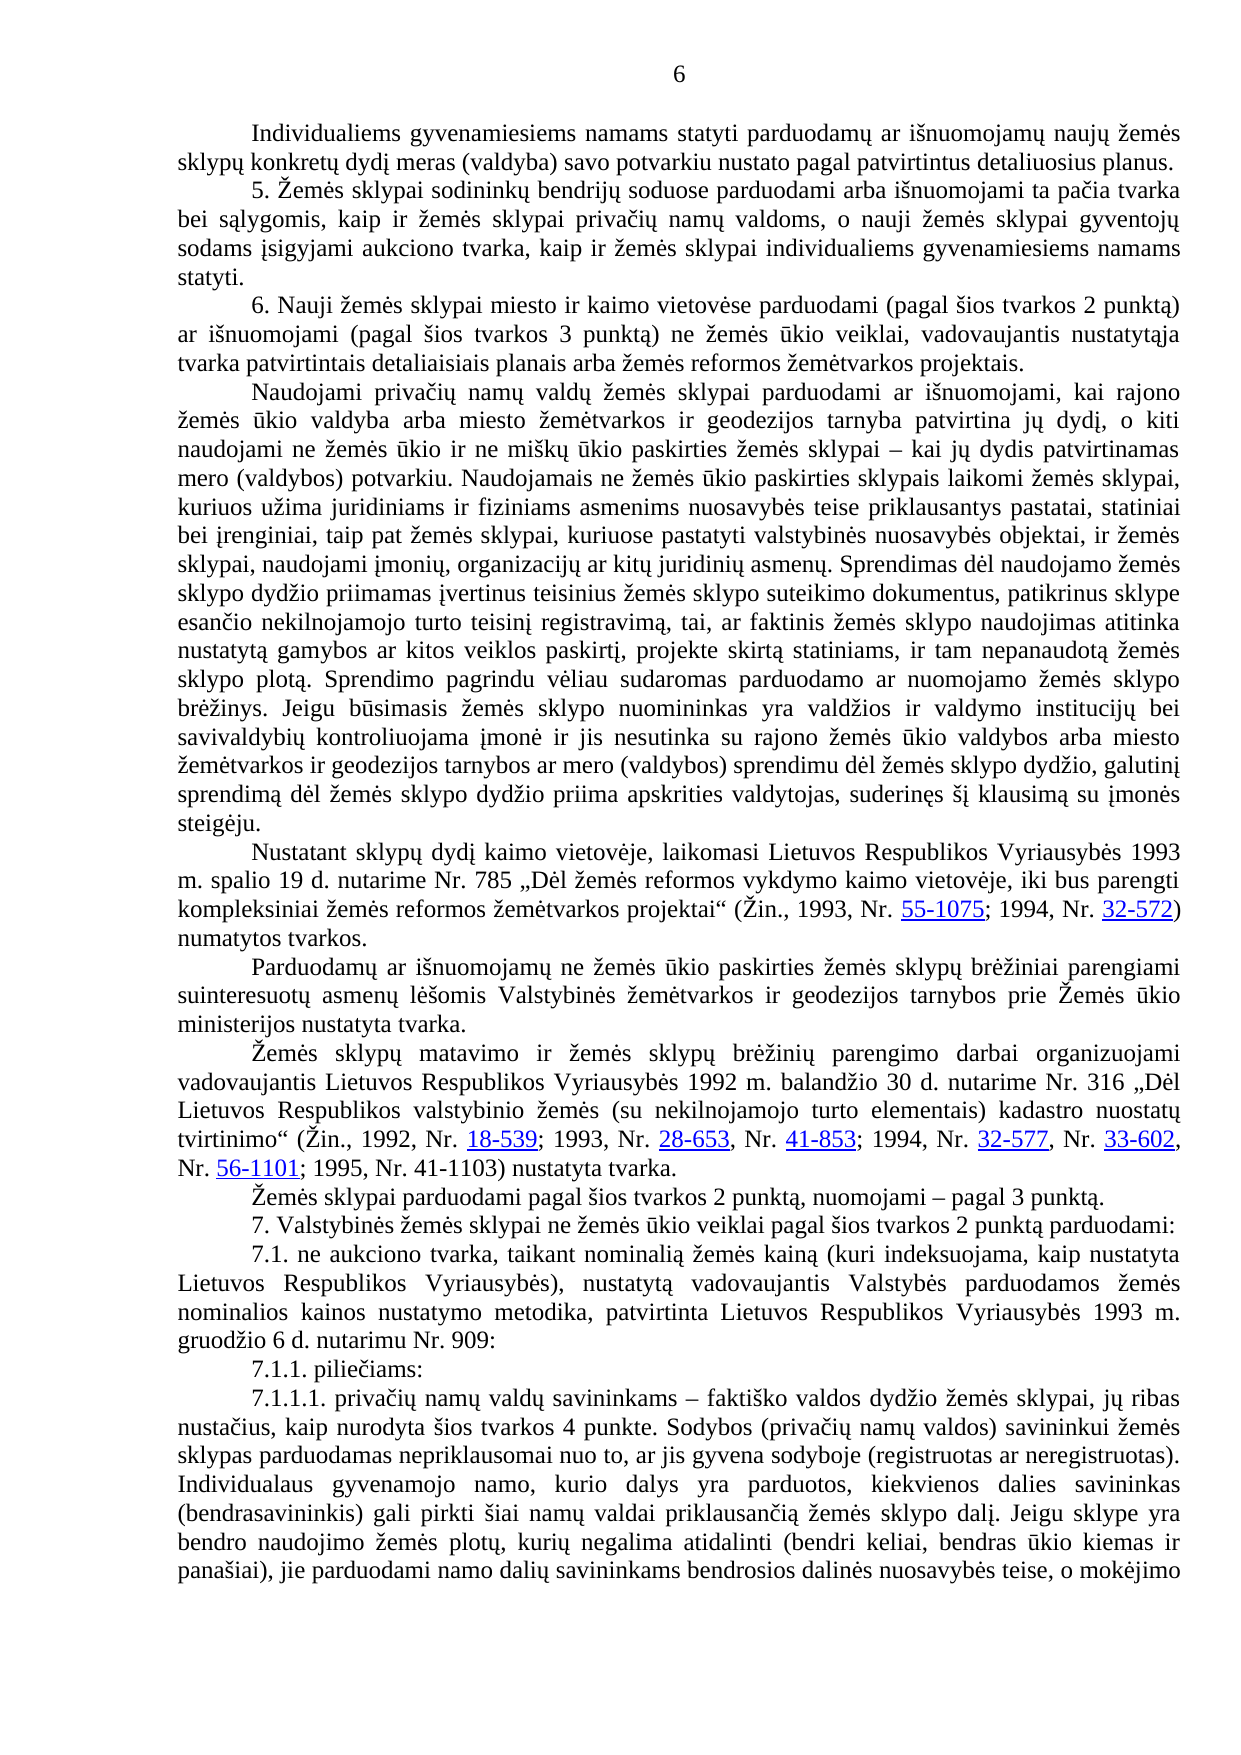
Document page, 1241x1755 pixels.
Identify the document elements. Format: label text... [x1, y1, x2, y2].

text Individualiems gyvenamiesiems namams statyti parduodamų ar išnuomojamų naujų žemės sklypų konkretų dydį meras (valdyba) savo potvarkiu nustato pagal patvirtintus detaliuosius planus. [177, 118, 1181, 176]
text Naudojami privačių namų valdų žemės sklypai parduodami ar išnuomojami, kai rajono žemės ūkio valdyba arba miesto žemėtvarkos ir geodezijos tarnyba patvirtina jų dydį, o kiti naudojami ne žemės ūkio ir ne miškų ūkio paskirties žemės sklypai – kai jų dydis patvirtinamas mero (valdybos) potvarkiu. Naudojamais ne žemės ūkio paskirties sklypais laikomi žemės sklypai, kuriuos užima juridiniams ir fiziniams asmenims nuosavybės teise priklausantys pastatai, statiniai bei įrenginiai, taip pat žemės sklypai, kuriuose pastatyti valstybinės nuosavybės objektai, ir žemės sklypai, naudojami įmonių, organizacijų ar kitų juridinių asmenų. Sprendimas dėl naudojamo žemės sklypo dydžio priimamas įvertinus teisinius žemės sklypo suteikimo dokumentus, patikrinus sklype esančio nekilnojamojo turto teisinį registravimą, tai, ar faktinis žemės sklypo naudojimas atitinka nustatytą gamybos ar kitos veiklos paskirtį, projekte skirtą statiniams, ir tam nepanaudotą žemės sklypo plotą. Sprendimo pagrindu vėliau sudaromas parduodamo ar nuomojamo žemės sklypo brėžinys. Jeigu būsimasis žemės sklypo nuomininkas yra valdžios ir valdymo institucijų bei savivaldybių kontroliuojama įmonė ir jis nesutinka su rajono žemės ūkio valdybos arba miesto žemėtvarkos ir geodezijos tarnybos ar mero (valdybos) sprendimu dėl žemės sklypo dydžio, galutinį sprendimą dėl žemės sklypo dydžio priima apskrities valdytojas, suderinęs šį klausimą su įmonės steigėju. [177, 377, 1181, 837]
text 5. Žemės sklypai sodininkų bendrijų soduose parduodami arba išnuomojami ta pačia tvarka bei sąlygomis, kaip ir žemės sklypai privačių namų valdoms, o nauji žemės sklypai gyventojų sodams įsigyjami aukciono tvarka, kaip ir žemės sklypai individualiems gyvenamiesiems namams statyti. [177, 176, 1181, 291]
text Žemės sklypų matavimo ir žemės sklypų brėžinių parengimo darbai organizuojami vadovaujantis Lietuvos Respublikos Vyriausybės 1992 m. balandžio 30 d. nutarime Nr. 316 „Dėl Lietuvos Respublikos valstybinio žemės (su nekilnojamojo turto elementais) kadastro nuostatų tvirtinimo“ (Žin., 1992, Nr. 18-539; 1993, Nr. 28-653, Nr. 41-853; 1994, Nr. 32-577, Nr. 33-602, Nr. 56-1101; 1995, Nr. 41-1103) nustatyta tvarka. [177, 1038, 1181, 1182]
text Žemės sklypai parduodami pagal šios tvarkos 2 punktą, nuomojami – pagal 3 punktą. [177, 1182, 1181, 1211]
text 7.1.1. piliečiams: [177, 1354, 1181, 1383]
text 7.1. ne aukciono tvarka, taikant nominalią žemės kainą (kuri indeksuojama, kaip nustatyta Lietuvos Respublikos Vyriausybės), nustatytą vadovaujantis Valstybės parduodamos žemės nominalios kainos nustatymo metodika, patvirtinta Lietuvos Respublikos Vyriausybės 1993 m. gruodžio 6 d. nutarimu Nr. 909: [177, 1239, 1181, 1354]
text 7.1.1.1. privačių namų valdų savininkams – faktiško valdos dydžio žemės sklypai, jų ribas nustačius, kaip nurodyta šios tvarkos 4 punkte. Sodybos (privačių namų valdos) savininkui žemės sklypas parduodamas nepriklausomai nuo to, ar jis gyvena sodyboje (registruotas ar neregistruotas). Individualaus gyvenamojo namo, kurio dalys yra parduotos, kiekvienos dalies savininkas (bendrasavininkis) gali pirkti šiai namų valdai priklausančią žemės sklypo dalį. Jeigu sklype yra bendro naudojimo žemės plotų, kurių negalima atidalinti (bendri keliai, bendras ūkio kiemas ir panašiai), jie parduodami namo dalių savininkams bendrosios dalinės nuosavybės teise, o mokėjimo [177, 1383, 1181, 1584]
text 7. Valstybinės žemės sklypai ne žemės ūkio veiklai pagal šios tvarkos 2 punktą parduodami: [177, 1211, 1181, 1239]
text Nustatant sklypų dydį kaimo vietovėje, laikomasi Lietuvos Respublikos Vyriausybės 1993 m. spalio 19 d. nutarime Nr. 785 „Dėl žemės reformos vykdymo kaimo vietovėje, iki bus parengti kompleksiniai žemės reformos žemėtvarkos projektai“ (Žin., 1993, Nr. 55-1075; 1994, Nr. 32-572) numatytos tvarkos. [177, 837, 1181, 952]
text Parduodamų ar išnuomojamų ne žemės ūkio paskirties žemės sklypų brėžiniai parengiami suinteresuotų asmenų lėšomis Valstybinės žemėtvarkos ir geodezijos tarnybos prie Žemės ūkio ministerijos nustatyta tvarka. [177, 952, 1181, 1038]
text 6. Nauji žemės sklypai miesto ir kaimo vietovėse parduodami (pagal šios tvarkos 2 punktą) ar išnuomojami (pagal šios tvarkos 3 punktą) ne žemės ūkio veiklai, vadovaujantis nustatytąja tvarka patvirtintais detaliaisiais planais arba žemės reformos žemėtvarkos projektais. [177, 291, 1181, 377]
